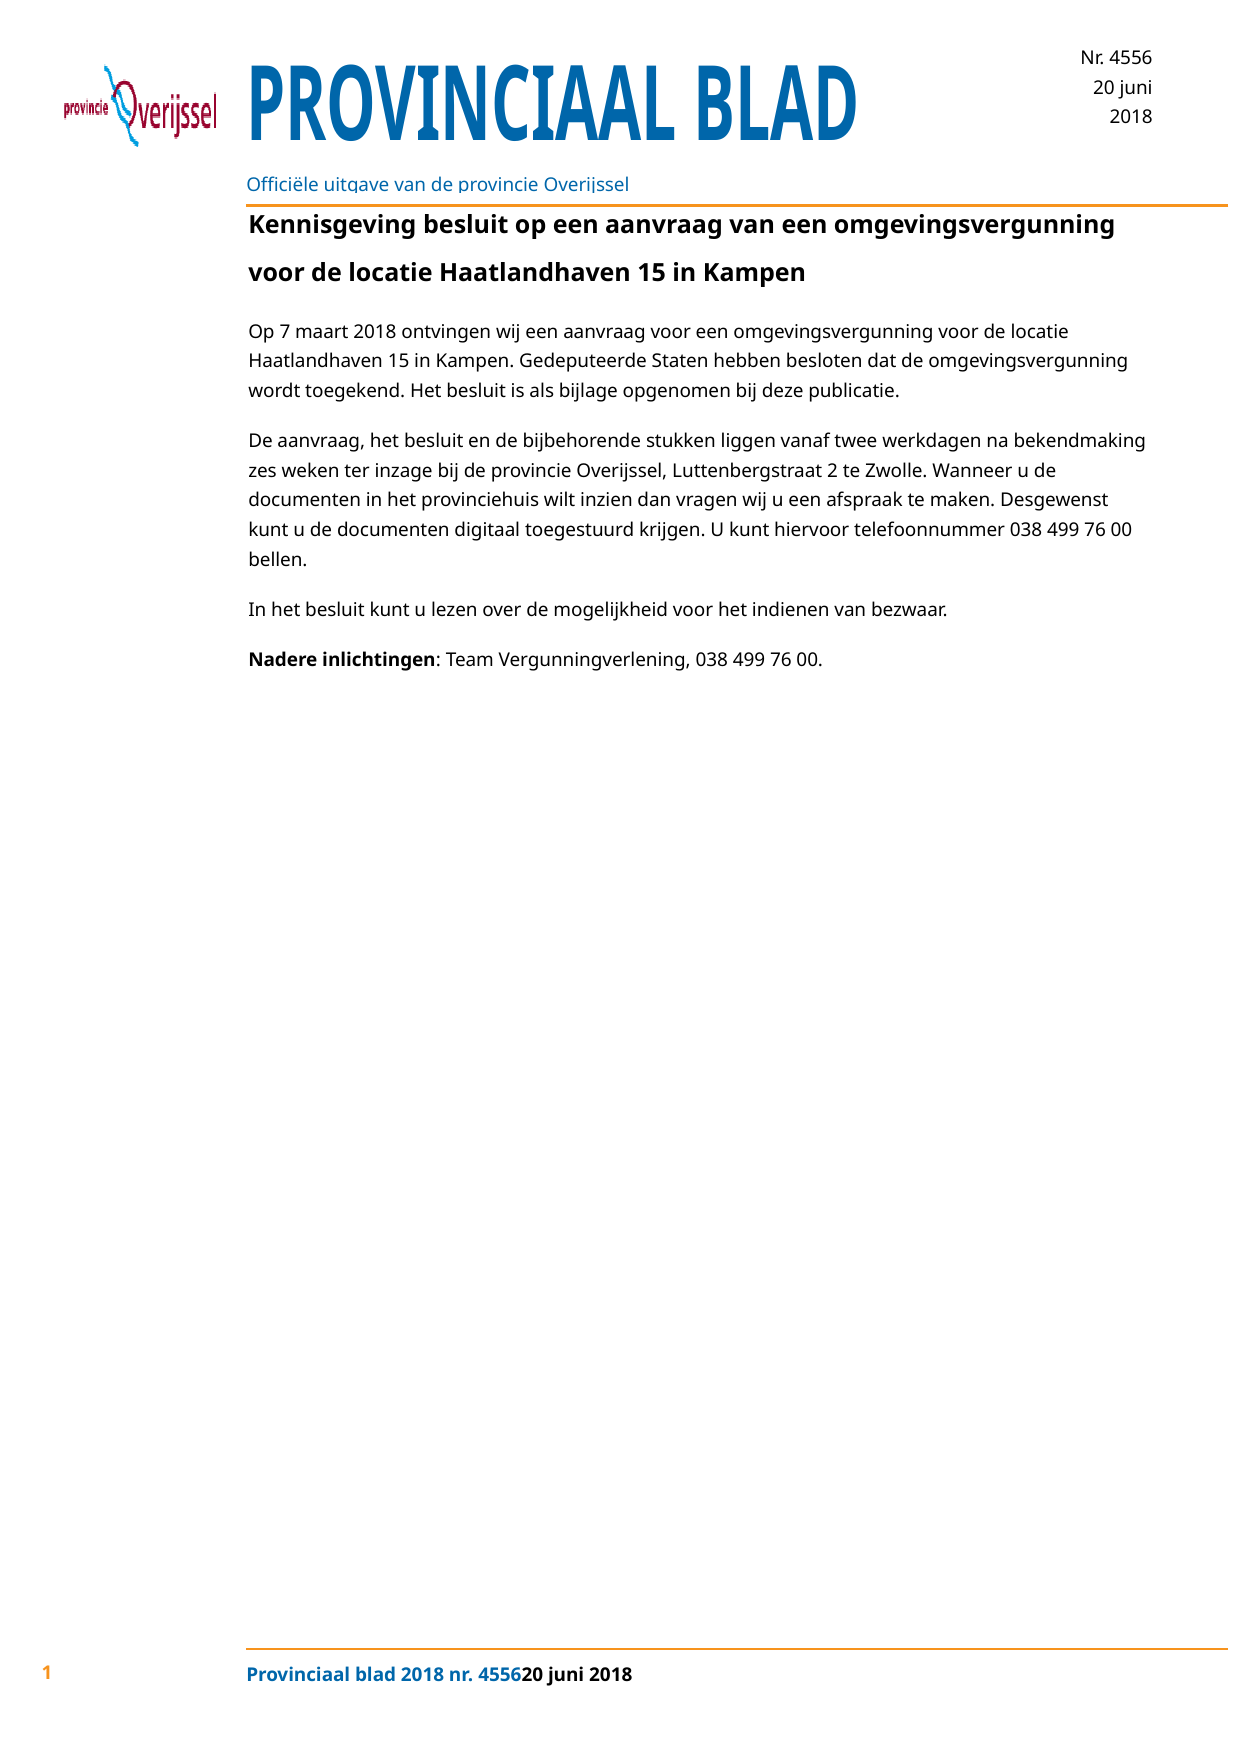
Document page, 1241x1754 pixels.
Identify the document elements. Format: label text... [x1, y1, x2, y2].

text In het besluit kunt u lezen over de mogelijkheid voor het indienen van bezwaar. [248, 596, 1152, 622]
text De aanvraag, het besluit en de bijbehorende stukken liggen vanaf twee werkdagen na bekendmaking zes weken ter inzage bij de provincie Overijssel, Luttenbergstraat 2 te Zwolle. Wanneer u de documenten in het provinciehuis wilt inzien dan vragen wij u een afspraak te maken. Desgewenst kunt u de documenten digitaal toegestuurd krijgen. U kunt hiervoor telefoonnummer 038 499 76 00 bellen. [248, 427, 1152, 572]
text Op 7 maart 2018 ontvingen wij een aanvraag voor een omgevingsvergunning voor de locatie Haatlandhaven 15 in Kampen. Gedeputeerde Staten hebben besloten dat de omgevingsvergunning wordt toegekend. Het besluit is als bijlage opgenomen bij deze publicatie. [248, 318, 1152, 403]
text Nadere inlichtingen: Team Vergunningverlening, 038 499 76 00. [248, 647, 1152, 672]
picture [41, 47, 231, 172]
text Kennisgeving besluit op een aanvraag van een omgevingsvergunning voor de locatie Haatlandhaven 15 in Kampen [248, 207, 1152, 288]
